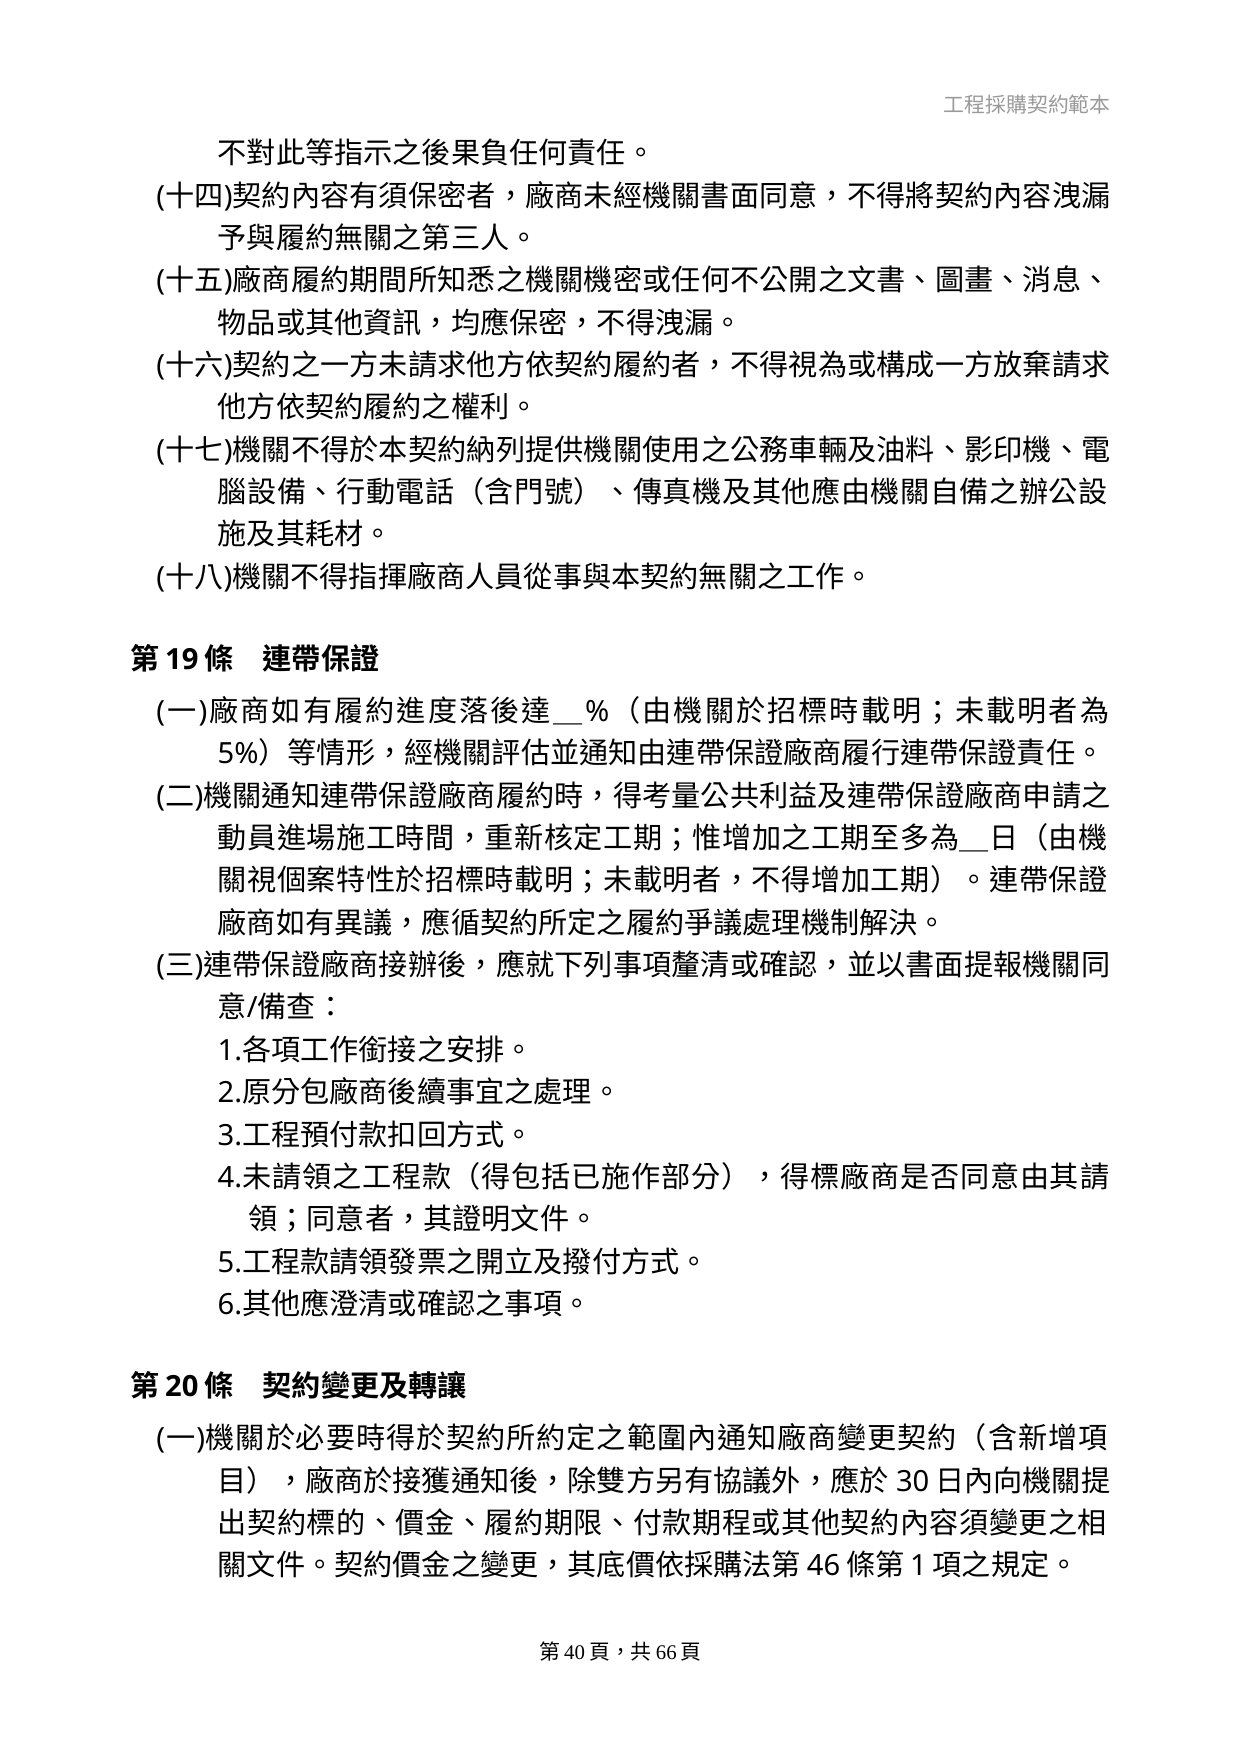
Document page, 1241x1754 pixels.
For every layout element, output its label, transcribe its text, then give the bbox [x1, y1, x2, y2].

text (十五)廠商履約期間所知悉之機關機密或任何不公開之文書、圖畫、消息、物品或其他資訊，均應保密，不得洩漏。 [156, 257, 1110, 342]
text 3.工程預付款扣回方式。 [217, 1111, 1110, 1153]
text (十七)機關不得於本契約納列提供機關使用之公務車輛及油料、影印機、電腦設備、行動電話（含門號）、傳真機及其他應由機關自備之辦公設施及其耗材。 [156, 426, 1110, 553]
text 4.未請領之工程款（得包括已施作部分），得標廠商是否同意由其請領；同意者，其證明文件。 [217, 1153, 1110, 1238]
text 第20條 契約變更及轉讓 [130, 1363, 1110, 1405]
text 不對此等指示之後果負任何責任。 [156, 130, 1110, 172]
text (十八)機關不得指揮廠商人員從事與本契約無關之工作。 [156, 553, 1110, 596]
text (一)廠商如有履約進度落後達＿%（由機關於招標時載明；未載明者為5%）等情形，經機關評估並通知由連帶保證廠商履行連帶保證責任。 [156, 687, 1110, 772]
text (二)機關通知連帶保證廠商履約時，得考量公共利益及連帶保證廠商申請之動員進場施工時間，重新核定工期；惟增加之工期至多為＿日（由機關視個案特性於招標時載明；未載明者，不得增加工期）。連帶保證廠商如有異議，應循契約所定之履約爭議處理機制解決。 [156, 772, 1110, 942]
text (一)機關於必要時得於契約所約定之範圍內通知廠商變更契約（含新增項目），廠商於接獲通知後，除雙方另有協議外，應於30日內向機關提出契約標的、價金、履約期限、付款期程或其他契約內容須變更之相關文件。契約價金之變更，其底價依採購法第46條第1項之規定。 [156, 1415, 1110, 1584]
text (三)連帶保證廠商接辦後，應就下列事項釐清或確認，並以書面提報機關同意/備查： [156, 942, 1110, 1026]
text (十六)契約之一方未請求他方依契約履約者，不得視為或構成一方放棄請求他方依契約履約之權利。 [156, 342, 1110, 426]
text 5.工程款請領發票之開立及撥付方式。 [217, 1238, 1110, 1281]
text 2.原分包廠商後續事宜之處理。 [217, 1069, 1110, 1111]
text (十四)契約內容有須保密者，廠商未經機關書面同意，不得將契約內容洩漏予與履約無關之第三人。 [156, 172, 1110, 257]
text 6.其他應澄清或確認之事項。 [217, 1281, 1110, 1323]
text 第19條 連帶保證 [130, 635, 1110, 678]
text 1.各項工作銜接之安排。 [217, 1026, 1110, 1069]
